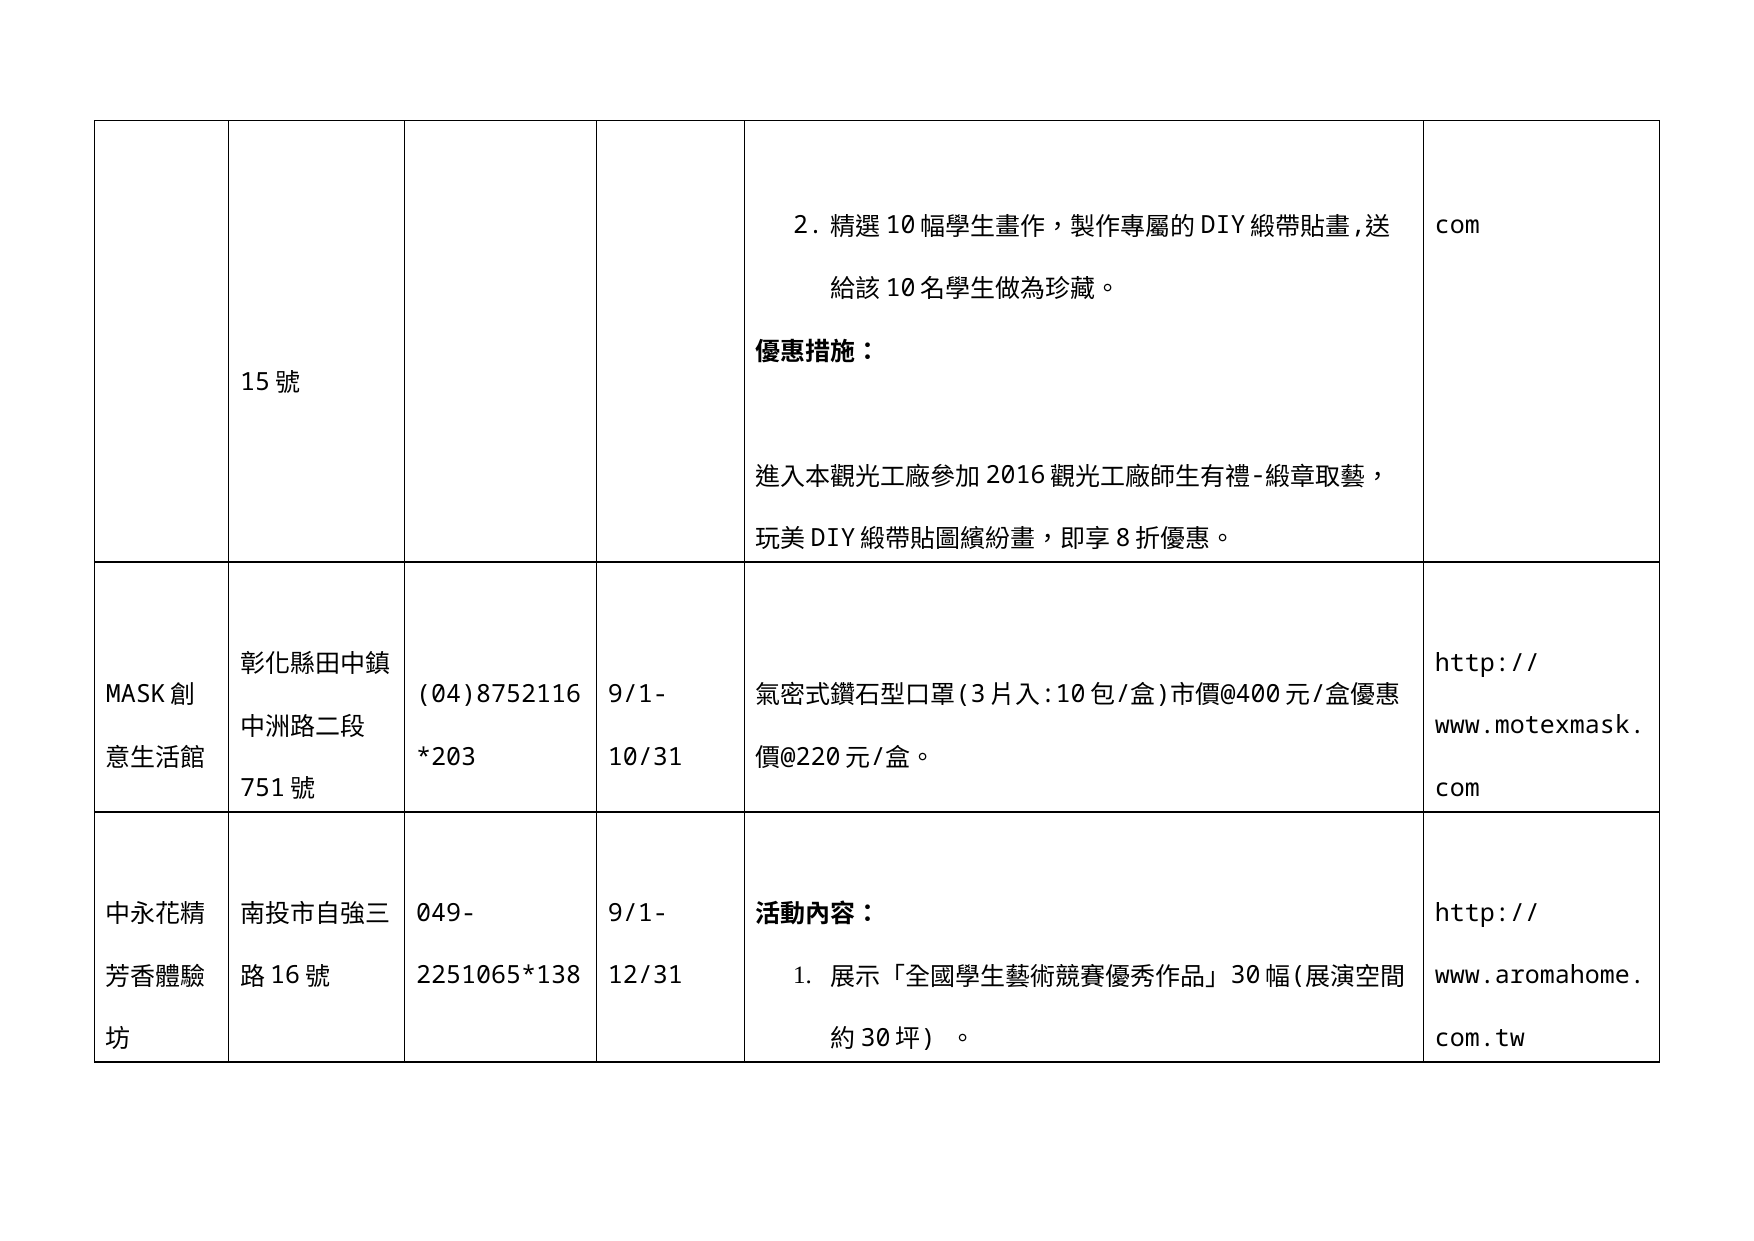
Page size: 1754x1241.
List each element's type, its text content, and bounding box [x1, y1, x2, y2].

table_cell 15號 [229, 121, 404, 561]
table_cell 活動內容： 展示「全國學生藝術競賽優秀作品」30幅(展演空間約30坪) 。 「看圖嗅故事」美感體驗。 結合作品發揮創意，創造出專屬香味的「嗅出你的品味」香水DIY。 將學生繪畫創作與香水ＤＩＹ包裝結合，設計活動專屬主題包裝盒，製作3000組，贈送參觀民眾。 優惠措施： 進入本觀光工廠參加2016觀光工廠師生有禮-玩美DIY快樂尋寶趣，即獲贈神秘禮物一份(每人限贈一份)。 [745, 813, 1423, 1061]
table_cell 049-2251065*138 [405, 813, 596, 1061]
table_cell MASK創意生活館 [95, 563, 228, 811]
table_cell http://www.aromahome.com.tw [1424, 813, 1659, 1061]
table_cell 9/1-12/31 [597, 813, 744, 1061]
table_cell [597, 121, 744, 561]
table_cell (04)8752116*203 [405, 563, 596, 811]
table_cell 彰化縣田中鎮中洲路二段751號 [229, 563, 404, 811]
table_cell [405, 121, 596, 561]
table_cell 9/1-10/31 [597, 563, 744, 811]
table_cell 活動內容： 展示「全國學生藝術競賽優秀作品」100幅。 精選10幅學生畫作，製作專屬的DIY緞帶貼畫,送給該10名學生做為珍藏。 優惠措施： 進入本觀光工廠參加2016觀光工廠師生有禮-緞章取藝，玩美DIY緞帶貼圖繽紛畫，即享8折優惠。 [745, 121, 1423, 561]
table_cell 氣密式鑽石型口罩(3片入:10包/盒)市價@400元/盒優惠價@220元/盒。 [745, 563, 1423, 811]
table_cell com [1424, 121, 1659, 561]
table_cell [95, 121, 228, 561]
table_cell http://www.motexmask.com [1424, 563, 1659, 811]
table_cell 南投市自強三路16號 [229, 813, 404, 1061]
table_cell 中永花精芳香體驗坊 [95, 813, 228, 1061]
